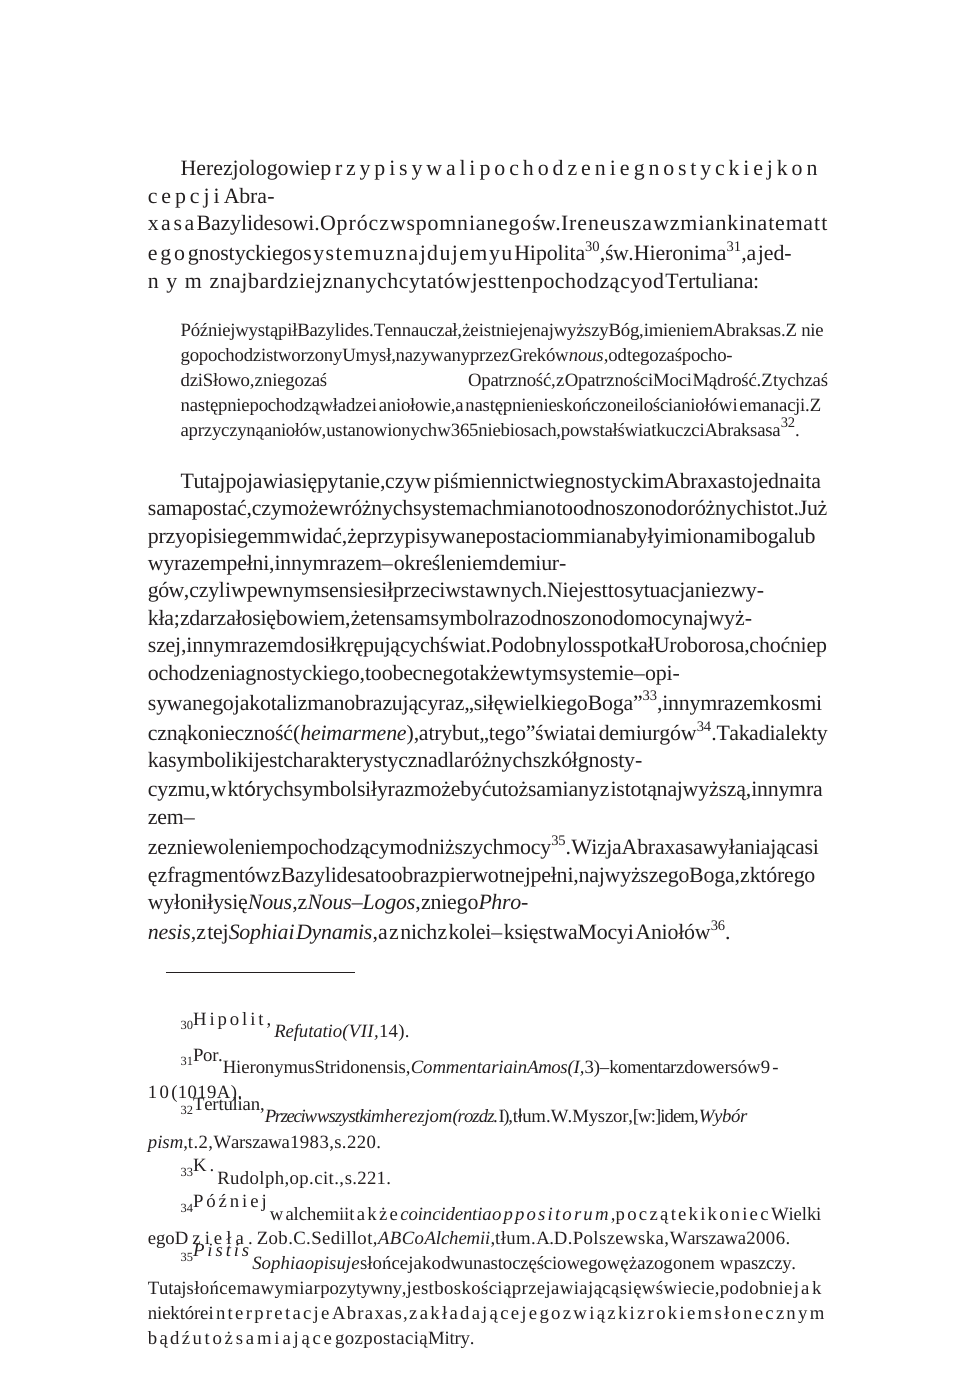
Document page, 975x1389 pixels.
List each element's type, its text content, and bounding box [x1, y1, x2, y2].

text Tutajpojawiasiępytanie,czywpiśmiennictwiegnostyckimAbraxastojednaitasamapostać,czymożewróżnychsystemachmianotoodnoszonodoróżnychistot.Jużprzyopisiegemmwidać,żeprzypisywanepostaciommianabyłyimionamibogalubwyrazempełni,innymrazem–określeniemdemiur-gów,czyliwpewnymsensiesiłprzeciwstawnych.Niejesttosytuacjaniezwy-kła;zdarzałosiębowiem,żetensamsymbolrazodnoszonodomocynajwyż-szej,innymrazemdosiłkrępującychświat.PodobnylosspotkałUroborosa,choćniepochodzeniagnostyckiego,toobecnegotakżewtymsystemie–opi-sywanegojakotalizmanobrazującyraz„siłęwielkiegoBoga”33,innymrazemkosmicznąkonieczność(heimarmene),atrybut„tego”świataidemiurgów34.Takadialektykasymbolikijestcharakterystycznadlaróżnychszkółgnosty-cyzmu,wktórychsymbolsiłyrazmożebyćutożsamianyzistotąnajwyższą,innymrazem–zezniewoleniempochodzącymodniższychmocy35.WizjaAbraxasawyłaniającasięzfragmentówzBazylidesatoobrazpierwotnejpełni,najwyższegoBoga,zktóregowyłoniłysięNous,zNous–Logos,zniegoPhro-nesis,ztejSophiaiDynamis,aznichzkolei–księstwaMocyiAniołów36. [148, 468, 828, 944]
text Tutajsłońcemawymiarpozytywny,jestboskościąprzejawiającąsięwświecie,podobniejakniektóreinterpretacjeAbraxas,zakładającejegozwiązkizrokiemsłonecznymbądźutożsamiającegozpostaciąMitry. [148, 1277, 828, 1348]
text 32Tertulian,Przeciwwszystkimherezjom(rozdz.I),tłum.W.Myszor,[w:]idem,Wybór [148, 1105, 839, 1127]
text HerezjologowieprzypisywalipochodzeniegnostyckiejkoncepcjiAbra-xasaBazylidesowi.Opróczwspomnianegośw.IreneuszawzmiankinatemattegognostyckiegosystemuznajdujemyuHipolita30,św.Hieronima31,ajed-nymznajbardziejznanychcytatówjesttenpochodzącyodTertuliana: [148, 155, 828, 293]
text 31Por.HieronymusStridonensis,CommentariainAmos(I,3)–komentarzdowersów9-10(1019A). [148, 1044, 828, 1102]
text 35PistisSophiaopisujesłońcejakodwunastoczęściowegowężazogonem wpaszczy. [148, 1252, 839, 1274]
text 34Późniejwalchemiitakżecoincidentiaoppositorum,początekikoniecWielkiegoDzieła.Zob.C.Sedillot,ABCoAlchemii,tłum.A.D.Polszewska,Warszawa2006. [148, 1190, 828, 1249]
text 30Hipolit,Refutatio(VII,14). [180, 1008, 839, 1042]
text PóźniejwystąpiłBazylides.Tennauczał,żeistniejenajwyższyBóg,imieniemAbraksas.ZniegopochodzistworzonyUmysł,nazywanyprzezGrekównous,odtegozaśpocho-dziSłowo,zniegozaś Opatrzność,zOpatrznościMociMądrość.Ztychzaś następniepochodząwładzeianiołowie,anastępnienieskończoneilościaniołówiemanacji.Zaprzyczynąaniołów,ustanowionychw365niebiosach,powstałświatkuczciAbraksasa32. [180, 317, 828, 442]
text pism,t.2,Warszawa1983,s.220. [148, 1131, 839, 1152]
text 33K.Rudolph,op.cit.,s.221. [180, 1154, 839, 1188]
